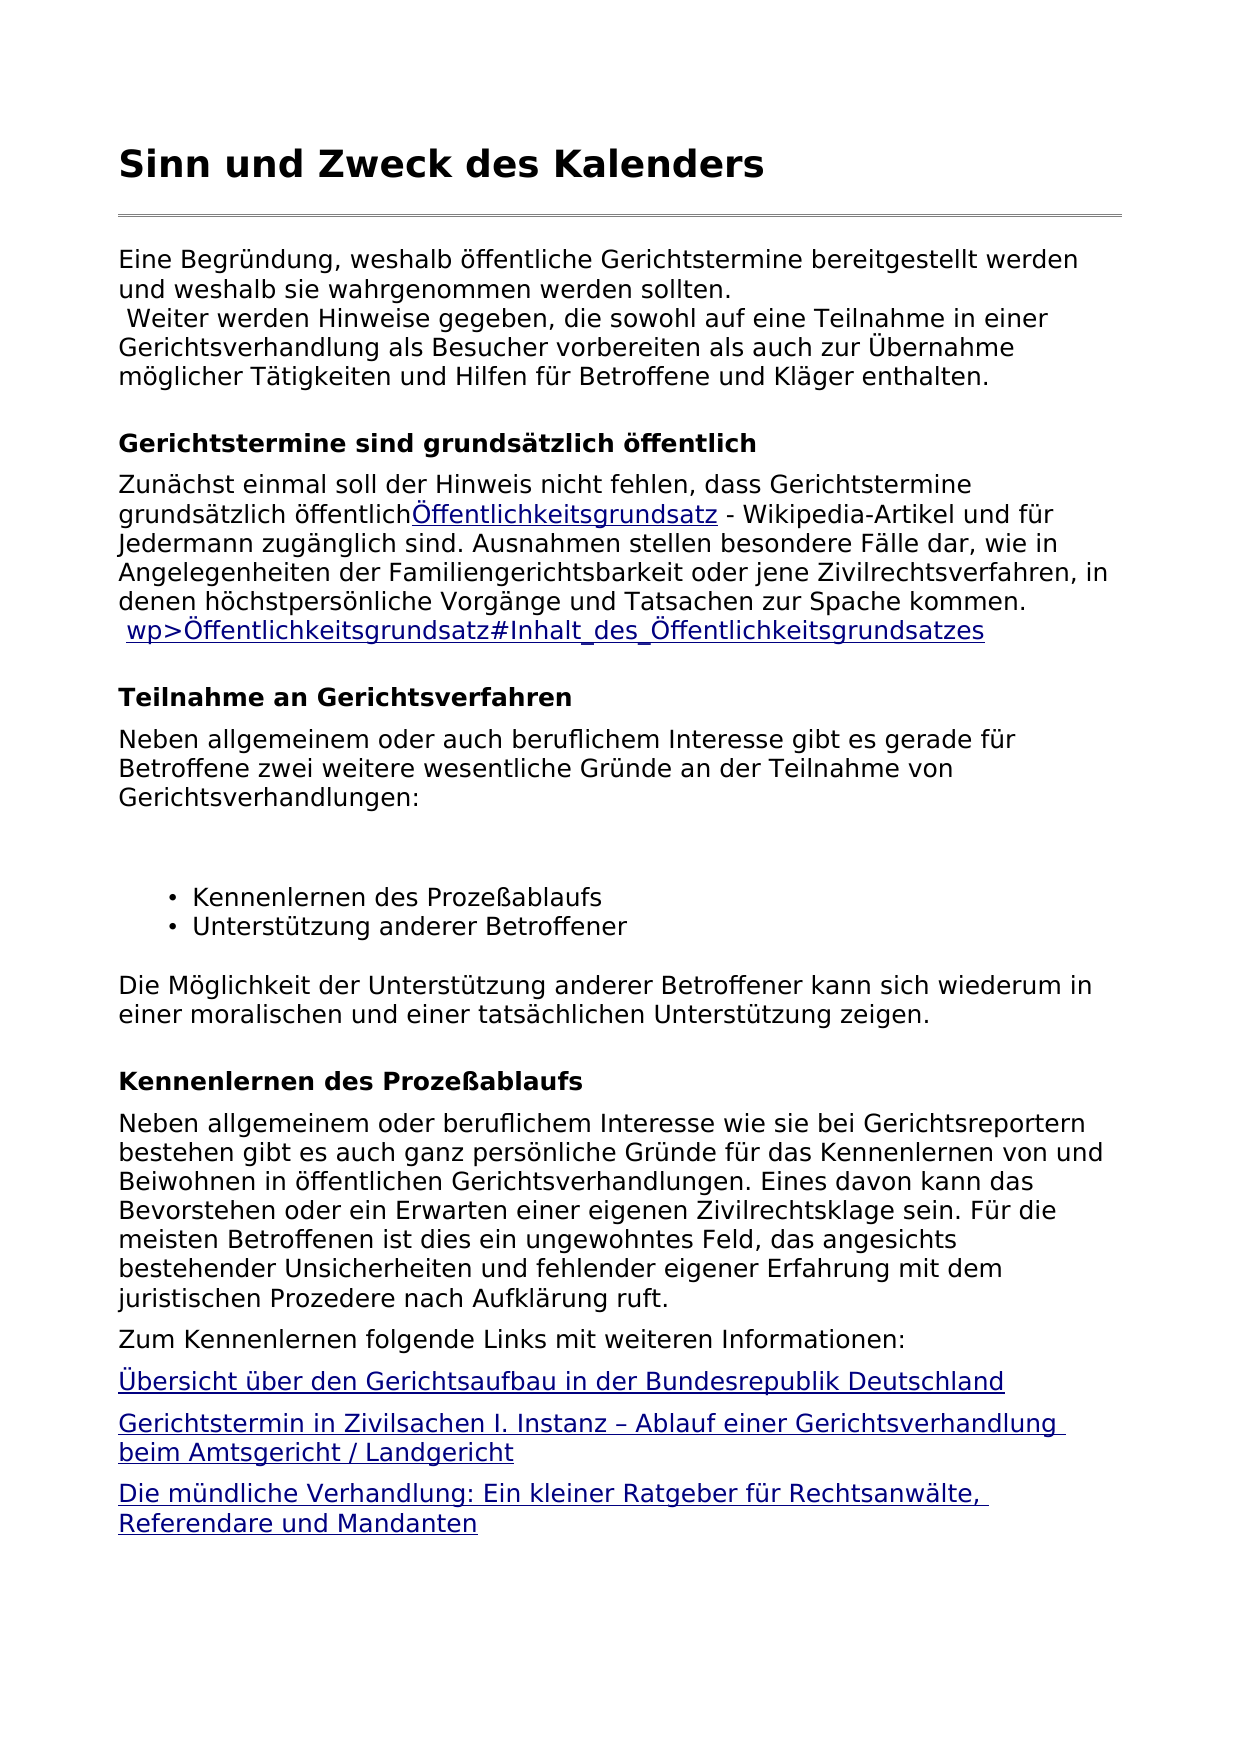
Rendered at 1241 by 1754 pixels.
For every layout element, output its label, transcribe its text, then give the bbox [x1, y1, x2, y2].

text Eine Begründung, weshalb öffentliche Gerichtstermine bereitgestellt werden und weshalb sie wahrgenommen werden sollten. Weiter werden Hinweise gegeben, die sowohl auf eine Teilnahme in einer Gerichtsverhandlung als Besucher vorbereiten als auch zur Übernahme möglicher Tätigkeiten und Hilfen für Betroffene und Kläger enthalten. [118, 246, 1122, 391]
text Zunächst einmal soll der Hinweis nicht fehlen, dass Gerichtstermine grundsätzlich öffentlichÖffentlichkeitsgrundsatz - Wikipedia-Artikel und für Jedermann zugänglich sind. Ausnahmen stellen besondere Fälle dar, wie in Angelegenheiten der Familiengerichtsbarkeit oder jene Zivilrechtsverfahren, in denen höchstpersönliche Vorgänge und Tatsachen zur Spache kommen. wp>Öffentlichkeitsgrundsatz#Inhalt_des_Öffentlichkeitsgrundsatzes [118, 471, 1122, 646]
text Die mündliche Verhandlung: Ein kleiner Ratgeber für Rechtsanwälte, Referendare und Mandanten [118, 1479, 1122, 1538]
subtitle Kennenlernen des Prozeßablaufs [118, 1067, 1122, 1096]
subtitle Sinn und Zweck des Kalenders [118, 143, 1122, 187]
text Neben allgemeinem oder beruflichem Interesse wie sie bei Gerichtsreportern bestehen gibt es auch ganz persönliche Gründe für das Kennenlernen von und Beiwohnen in öffentlichen Gerichtsverhandlungen. Eines davon kann das Bevorstehen oder ein Erwarten einer eigenen Zivilrechtsklage sein. Für die meisten Betroffenen ist dies ein ungewohntes Feld, das angesichts bestehender Unsicherheiten und fehlender eigener Erfahrung mit dem juristischen Prozedere nach Aufklärung ruft. [118, 1109, 1122, 1313]
subtitle Teilnahme an Gerichtsverfahren [118, 683, 1122, 712]
list Kennenlernen des Prozeßablaufs [177, 883, 1122, 913]
subtitle Gerichtstermine sind grundsätzlich öffentlich [118, 429, 1122, 458]
text Die Möglichkeit der Unterstützung anderer Betroffener kann sich wiederum in einer moralischen und einer tatsächlichen Unterstützung zeigen. [118, 971, 1122, 1029]
text Übersicht über den Gerichtsaufbau in der Bundesrepublik Deutschland [118, 1367, 1122, 1396]
text Gerichtstermin in Zivilsachen I. Instanz – Ablauf einer Gerichtsverhandlung beim Amtsgericht / Landgericht [118, 1409, 1122, 1467]
list Unterstützung anderer Betroffener [177, 913, 1122, 942]
text Neben allgemeinem oder auch beruflichem Interesse gibt es gerade für Betroffene zwei weitere wesentliche Gründe an der Teilnahme von Gerichtsverhandlungen: [118, 725, 1122, 841]
text Zum Kennenlernen folgende Links mit weiteren Informationen: [118, 1325, 1122, 1354]
